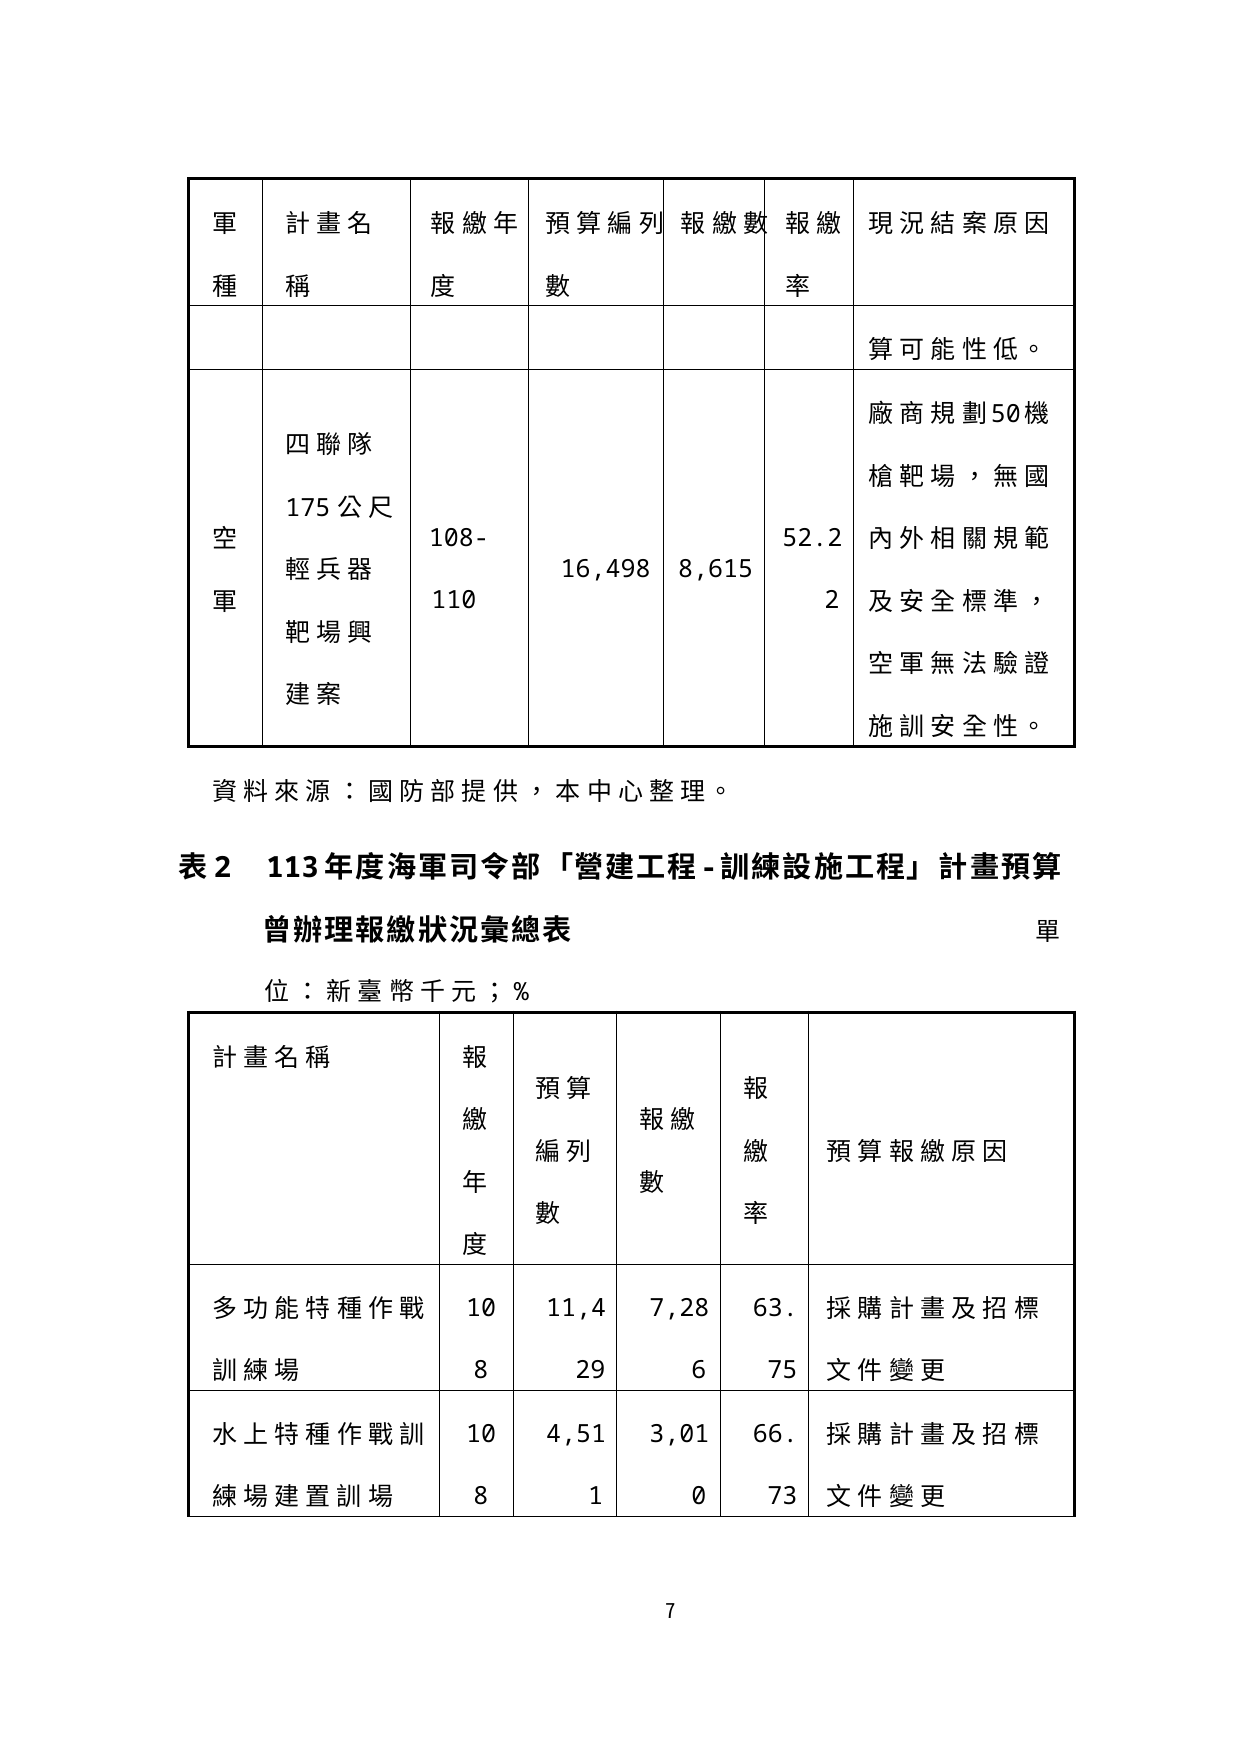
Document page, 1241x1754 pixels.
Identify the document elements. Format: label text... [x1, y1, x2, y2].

text 資料來源：國防部提供，本中心整理。 [148, 748, 1063, 811]
table_cell 108-110 [411, 370, 528, 745]
table_cell 16,498 [529, 370, 663, 745]
table_cell 空軍 [190, 370, 262, 745]
table_cell 採購計畫及招標文件變更 [809, 1391, 1073, 1516]
table_cell [529, 306, 663, 369]
table_header 報繳年度 [411, 180, 528, 305]
table_header 預算編列數 [529, 180, 663, 305]
table_cell [765, 306, 853, 369]
table_cell 多功能特種作戰訓練場 [190, 1265, 439, 1390]
table_header 報繳年度 [440, 1014, 513, 1264]
text 表2 113年度海軍司令部「營建工程-訓練設施工程」計畫預算曾辦理報繳狀況彙總表 單位：新臺幣千元；% [177, 823, 1063, 1011]
table_header 軍種 [190, 180, 262, 305]
table_cell 採購計畫及招標文件變更 [809, 1265, 1073, 1390]
table_cell 108 [440, 1391, 513, 1516]
table_cell 水上特種作戰訓練場建置訓場 [190, 1391, 439, 1516]
table_header 計畫名稱 [263, 180, 410, 305]
table_cell [190, 306, 262, 369]
table_cell 廠商規劃50機槍靶場，無國內外相關規範及安全標準，空軍無法驗證施訓安全性。 [854, 370, 1073, 745]
table_cell 108 [440, 1265, 513, 1390]
table_header 預算編列數 [514, 1014, 616, 1264]
table_header 現況結案原因 [854, 180, 1073, 305]
table_header 報繳數 [617, 1014, 720, 1264]
table_header 報繳數 [664, 180, 764, 305]
table_cell [664, 306, 764, 369]
table_cell 66.73 [721, 1391, 808, 1516]
table_header 計畫名稱 [190, 1014, 439, 1264]
table_cell 52.22 [765, 370, 853, 745]
table_cell 8,615 [664, 370, 764, 745]
table_cell [263, 306, 410, 369]
table_cell 63.75 [721, 1265, 808, 1390]
table_header 報繳率 [721, 1014, 808, 1264]
table_cell 11,429 [514, 1265, 616, 1390]
table_cell 算可能性低。 [854, 306, 1073, 369]
table_cell 7,286 [617, 1265, 720, 1390]
table_cell 四聯隊175公尺輕兵器靶場興建案 [263, 370, 410, 745]
table_cell [411, 306, 528, 369]
table_header 報繳率 [765, 180, 853, 305]
table_header 預算報繳原因 [809, 1014, 1073, 1264]
table_cell 4,511 [514, 1391, 616, 1516]
table_cell 3,010 [617, 1391, 720, 1516]
